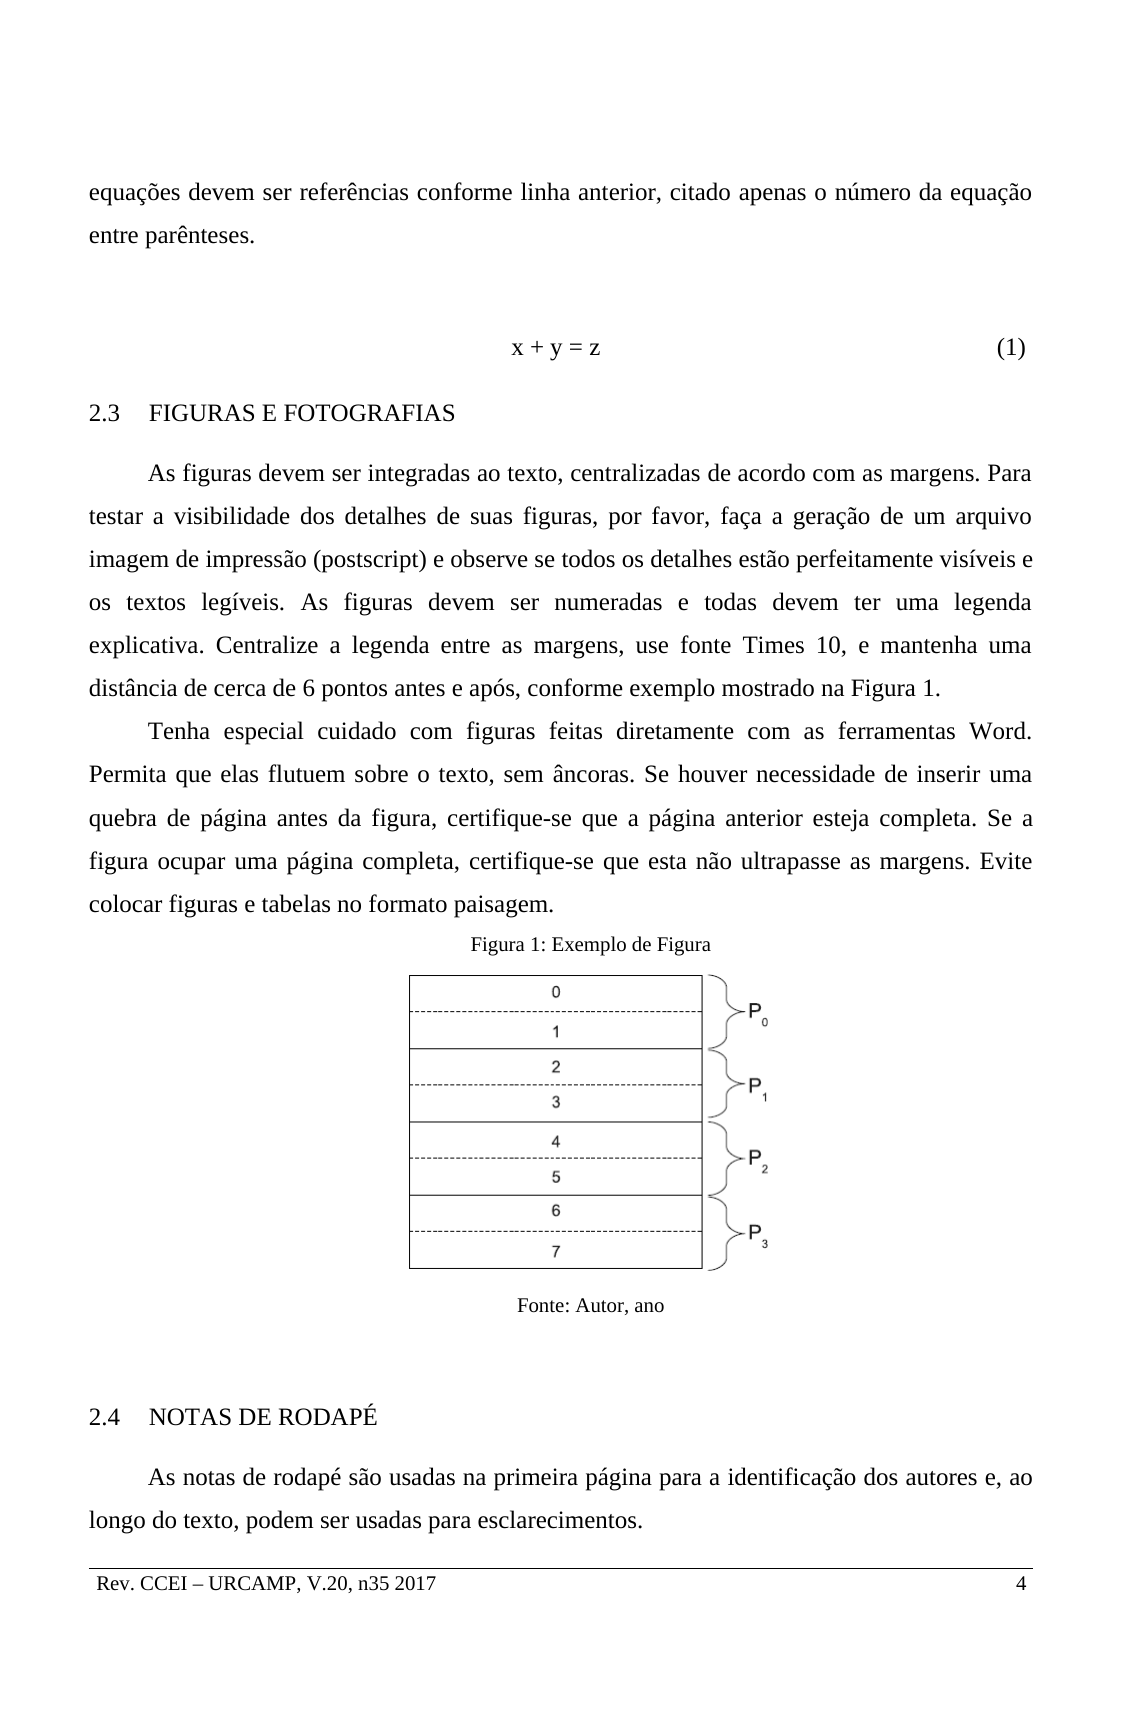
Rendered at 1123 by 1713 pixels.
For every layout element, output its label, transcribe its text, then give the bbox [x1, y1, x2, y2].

text As figuras devem ser integradas ao texto, centralizadas de acordo com as margens. Para testar a visibilidade dos detalhes de suas figuras, por favor, faça a geração de um arquivo imagem de impressão (postscript) e observe se todos os detalhes estão perfeitamente visíveis e os textos legíveis. As figuras devem ser numeradas e todas devem ter uma legenda explicativa. Centralize a legenda entre as margens, use fonte Times 10, e mantenha uma distância de cerca de 6 pontos antes e após, conforme exemplo mostrado na Figura 1. [89, 458, 1033, 702]
table_header x + y = z [78, 276, 974, 373]
table_header (1) [975, 276, 1037, 373]
text As notas de rodapé são usadas na primeira página para a identificação dos autores e, ao longo do texto, podem ser usadas para esclarecimentos. [89, 1462, 1033, 1534]
subtitle NOTAS DE RODAPÉ [89, 1402, 1033, 1431]
text equações devem ser referências conforme linha anterior, citado apenas o número da equação entre parênteses. [89, 177, 1033, 249]
text Figura 1: Exemplo de Figura [89, 932, 1033, 956]
subtitle FIGURAS E FOTOGRAFIAS [89, 398, 1033, 427]
text Fonte: Autor, ano [89, 1293, 1033, 1317]
text Tenha especial cuidado com figuras feitas diretamente com as ferramentas Word. Permita que elas flutuem sobre o texto, sem âncoras. Se houver necessidade de inserir uma quebra de página antes da figura, certifique-se que a página anterior esteja completa. Se a figura ocupar uma página completa, certifique-se que esta não ultrapasse as margens. Evite colocar figuras e tabelas no formato paisagem. [89, 716, 1033, 918]
